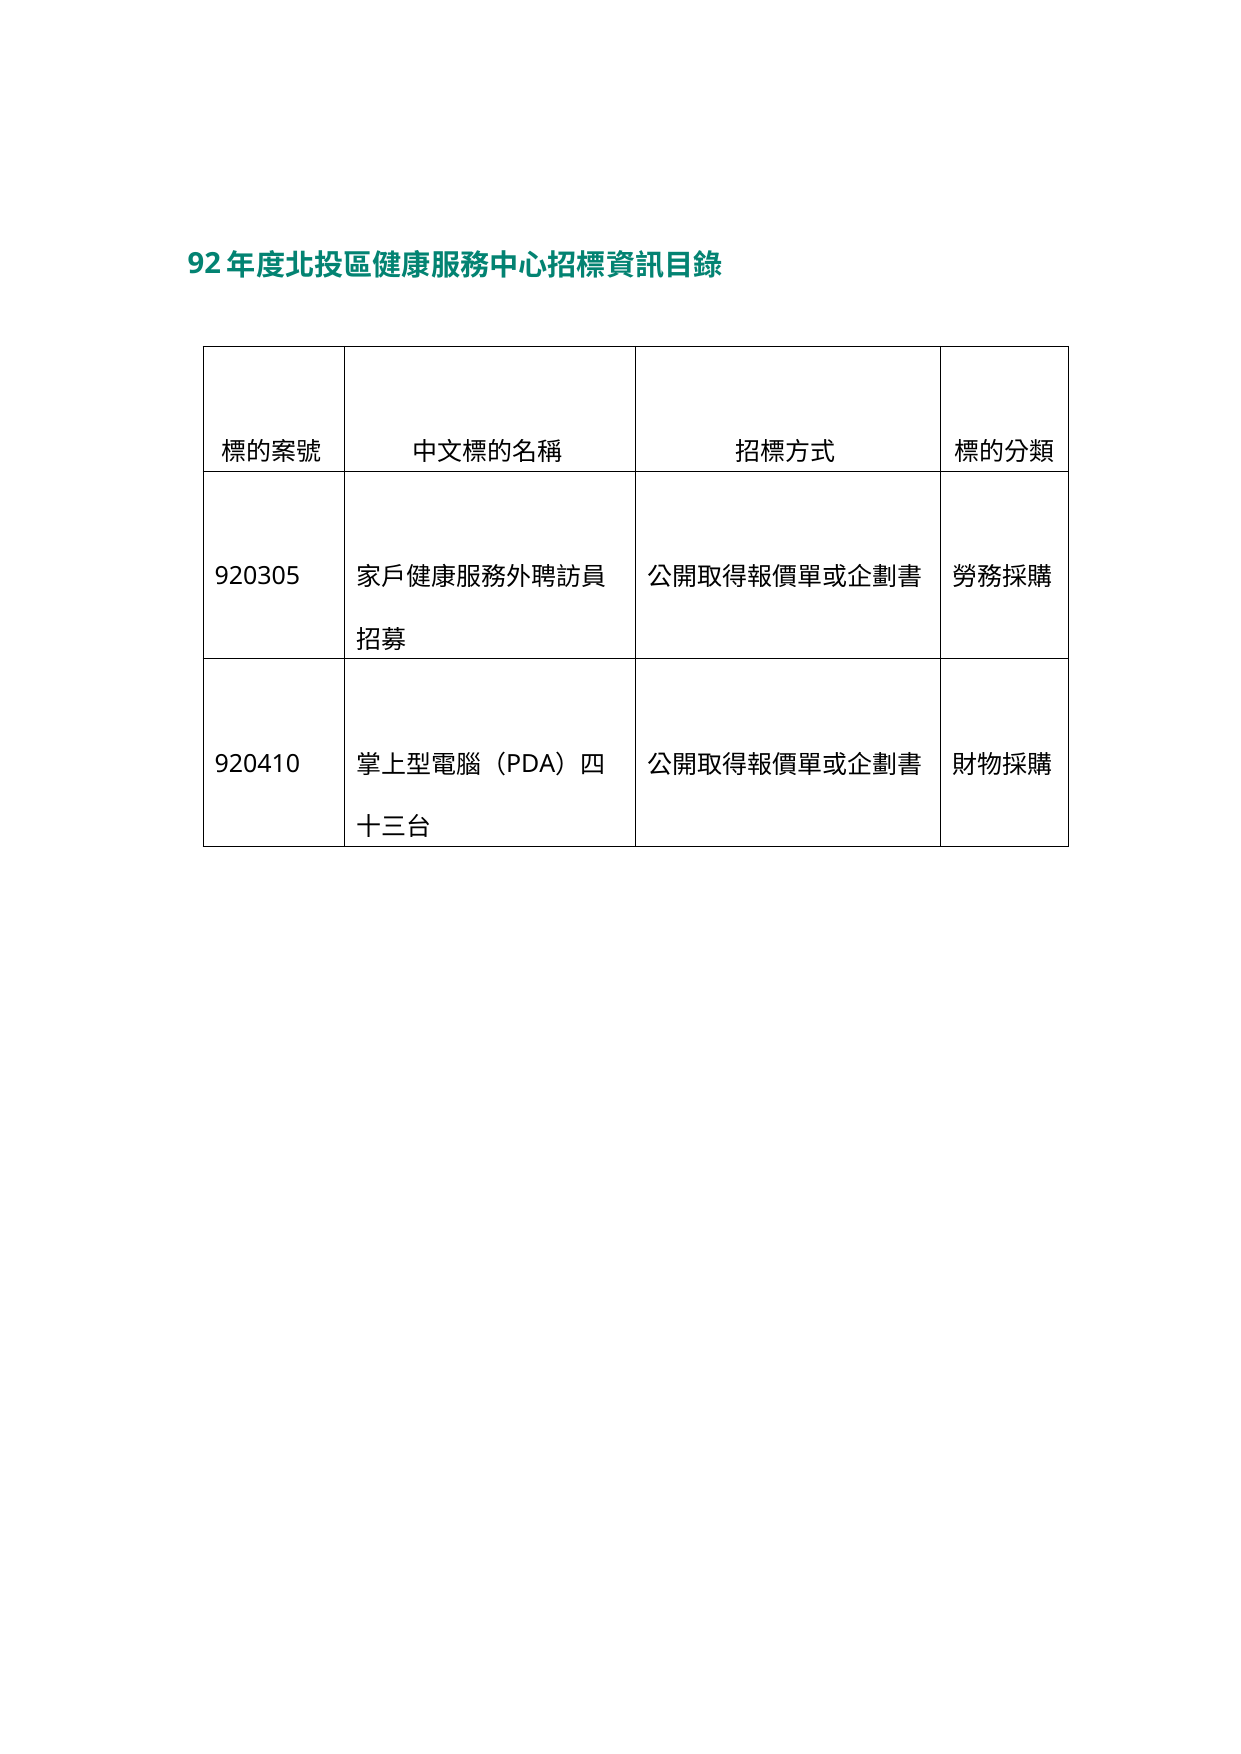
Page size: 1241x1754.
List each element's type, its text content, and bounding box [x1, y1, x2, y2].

table_header 招標方式 [636, 347, 940, 471]
table_cell 家戶健康服務外聘訪員招募 [345, 472, 635, 658]
text 92年度北投區健康服務中心招標資訊目錄 [187, 221, 1053, 283]
table_cell 920305 [204, 472, 344, 658]
table_header 標的案號 [204, 347, 344, 471]
table_cell 掌上型電腦（PDA）四十三台 [345, 659, 635, 846]
table_cell 勞務採購 [941, 472, 1068, 658]
table_cell 公開取得報價單或企劃書 [636, 472, 940, 658]
table_cell 公開取得報價單或企劃書 [636, 659, 940, 846]
table_cell 920410 [204, 659, 344, 846]
table_cell 財物採購 [941, 659, 1068, 846]
table_header 標的分類 [941, 347, 1068, 471]
table_header 中文標的名稱 [345, 347, 635, 471]
